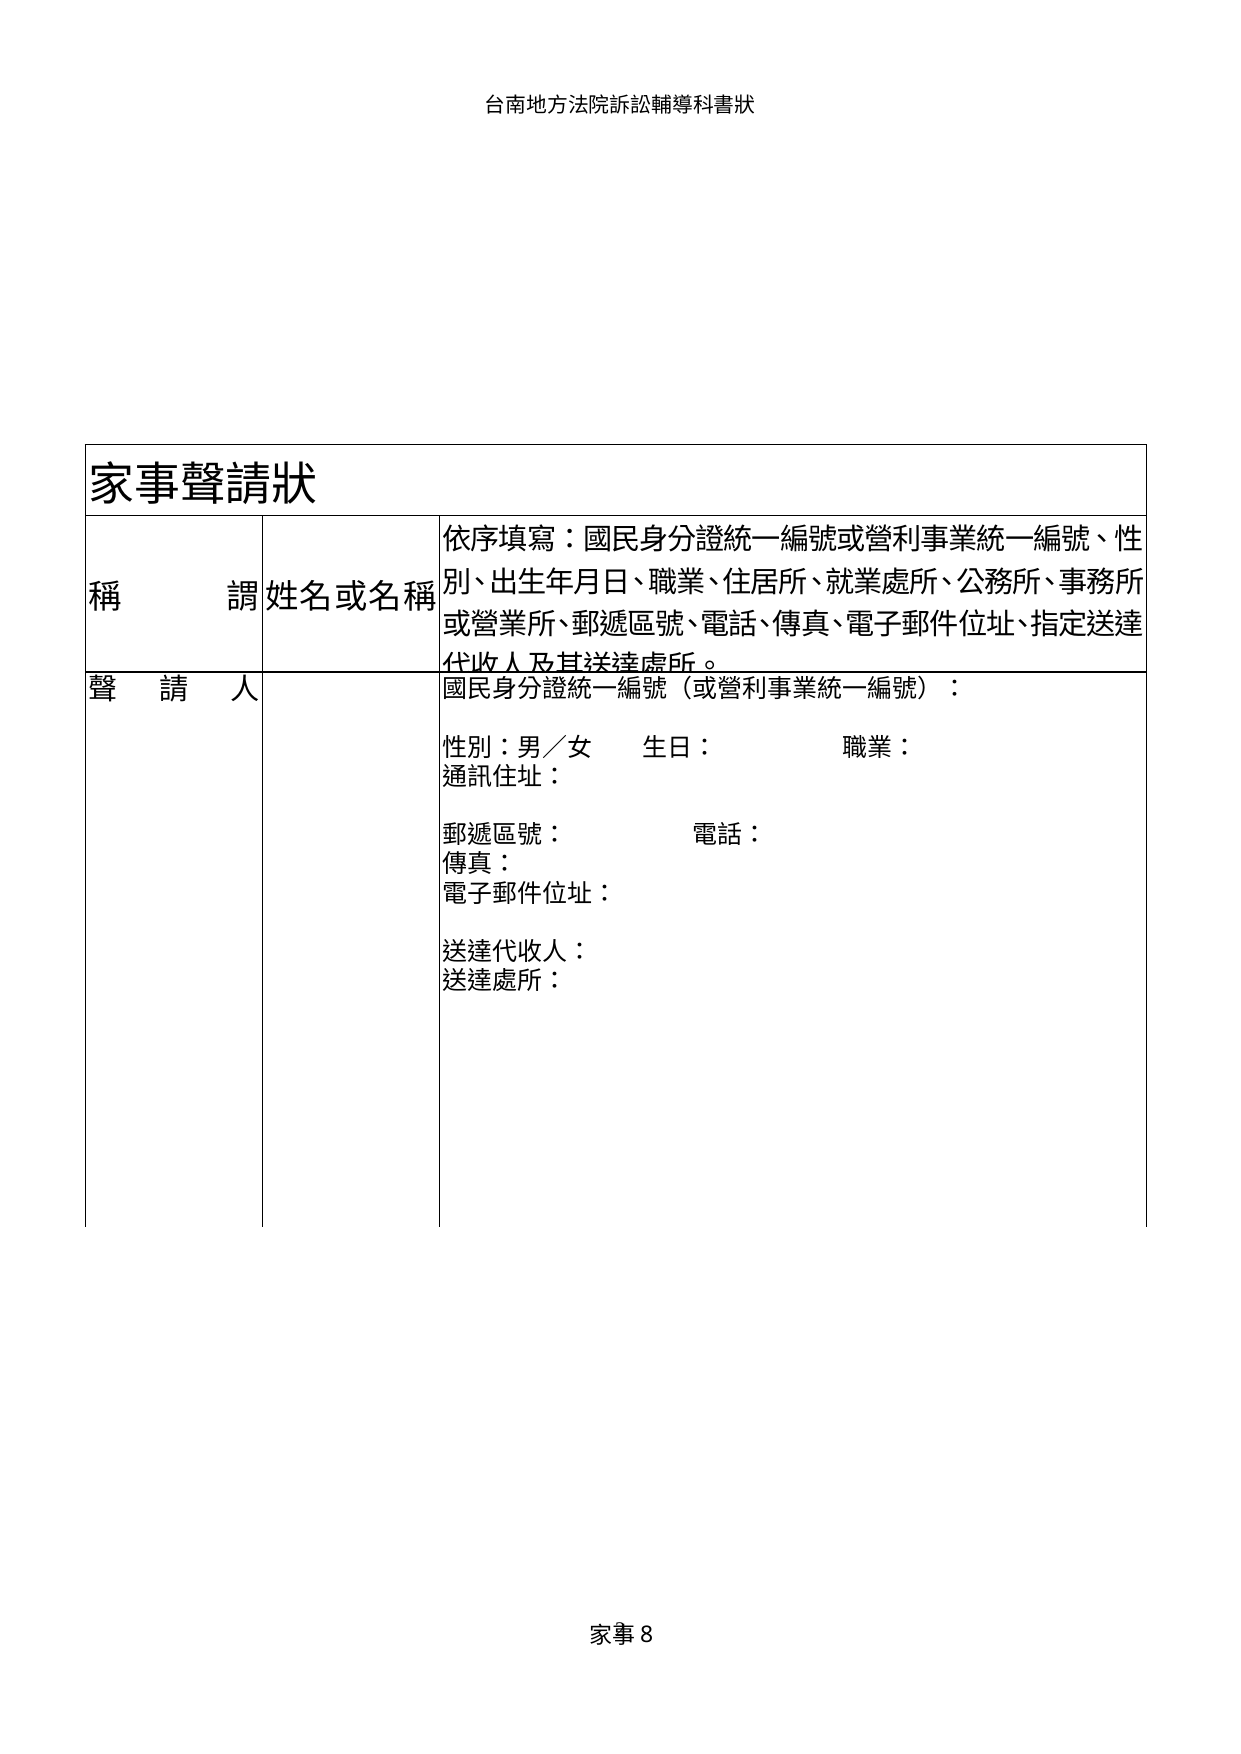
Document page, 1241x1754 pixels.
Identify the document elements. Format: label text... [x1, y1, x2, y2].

table_cell 姓名或名稱 [263, 516, 439, 671]
table_cell [263, 673, 439, 1227]
table_cell 稱謂 [86, 516, 262, 671]
table_cell 聲請人 [86, 673, 262, 1227]
table_header 家事聲請狀 [86, 445, 1146, 515]
table_cell 依序填寫：國民身分證統一編號或營利事業統一編號、性別、出生年月日、職業、住居所、就業處所、公務所、事務所或營業所、郵遞區號、電話、傳真、電子郵件位址、指定送達代收人及其送達處所。 [440, 516, 1146, 671]
table_cell 國民身分證統一編號（或營利事業統一編號）： 性別：男／女 生日： 職業： 通訊住址： 郵遞區號： 電話： 傳真： 電子郵件位址： 送達代收人： 送達處所： [440, 673, 1146, 1227]
